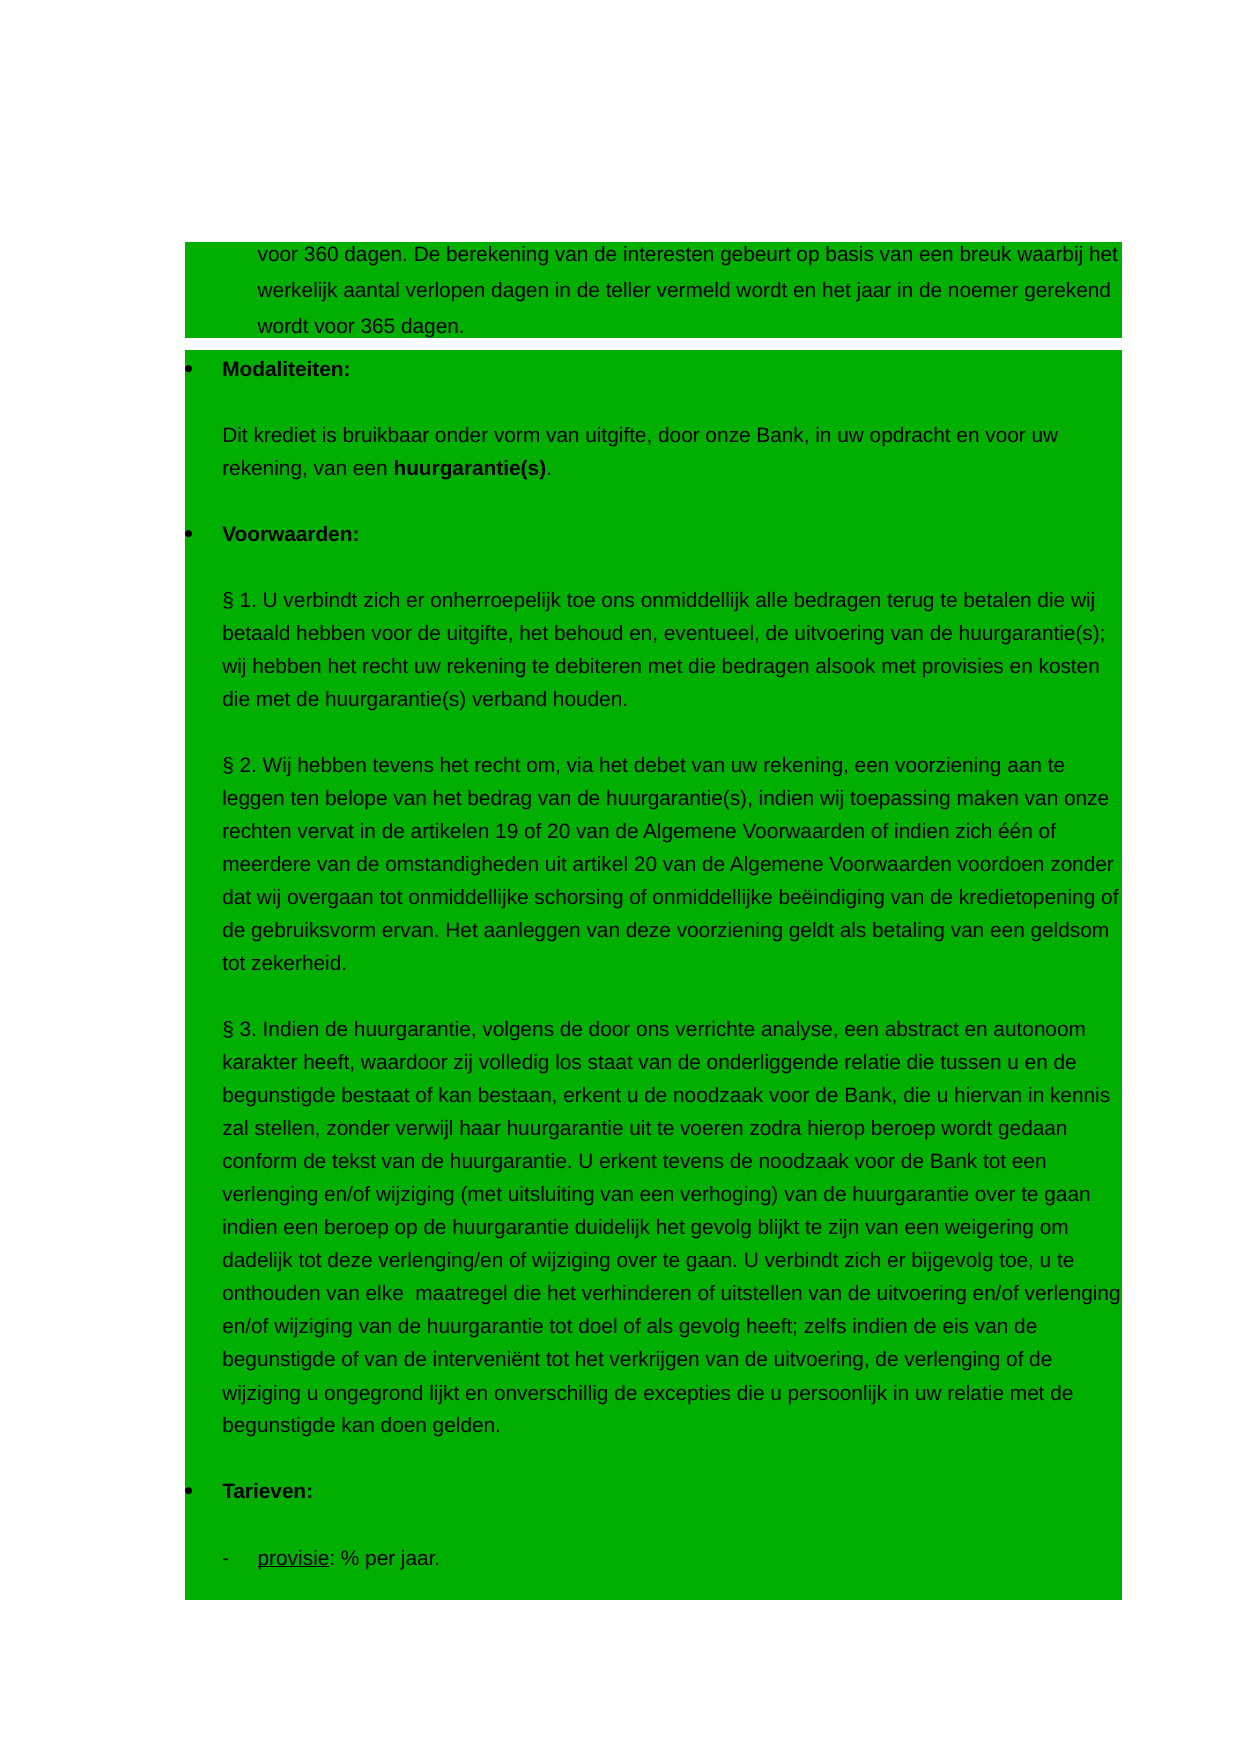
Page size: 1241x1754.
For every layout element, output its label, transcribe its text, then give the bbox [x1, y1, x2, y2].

list provisie: % per jaar. [222, 1539, 1122, 1572]
list Voorwaarden: [185, 515, 1122, 548]
text § 1. U verbindt zich er onherroepelijk toe ons onmiddellijk alle bedragen terug te betalen die wij betaald hebben voor de uitgifte, het behoud en, eventueel, de uitvoering van de huurgarantie(s); wij hebben het recht uw rekening te debiteren met die bedragen alsook met provisies en kosten die met de huurgarantie(s) verband houden. [222, 581, 1122, 713]
list Tarieven: [185, 1473, 1122, 1506]
list Modaliteiten: [185, 350, 1122, 383]
text § 2. Wij hebben tevens het recht om, via het debet van uw rekening, een voorziening aan te leggen ten belope van het bedrag van de huurgarantie(s), indien wij toepassing maken van onze rechten vervat in de artikelen 19 of 20 van de Algemene Voorwaarden of indien zich één of meerdere van de omstandigheden uit artikel 20 van de Algemene Voorwaarden voordoen zonder dat wij overgaan tot onmiddellijke schorsing of onmiddellijke beëindiging van de kredietopening of de gebruiksvorm ervan. Het aanleggen van deze voorziening geldt als betaling van een geldsom tot zekerheid. [222, 746, 1122, 977]
text § 3. Indien de huurgarantie, volgens de door ons verrichte analyse, een abstract en autonoom karakter heeft, waardoor zij volledig los staat van de onderliggende relatie die tussen u en de begunstigde bestaat of kan bestaan, erkent u de noodzaak voor de Bank, die u hiervan in kennis zal stellen, zonder verwijl haar huurgarantie uit te voeren zodra hierop beroep wordt gedaan conform de tekst van de huurgarantie. U erkent tevens de noodzaak voor de Bank tot een verlenging en/of wijziging (met uitsluiting van een verhoging) van de huurgarantie over te gaan indien een beroep op de huurgarantie duidelijk het gevolg blijkt te zijn van een weigering om dadelijk tot deze verlenging/en of wijziging over te gaan. U verbindt zich er bijgevolg toe, u te onthouden van elke maatregel die het verhinderen of uitstellen van de uitvoering en/of verlenging en/of wijziging van de huurgarantie tot doel of als gevolg heeft; zelfs indien de eis van de begunstigde of van de interveniënt tot het verkrijgen van de uitvoering, de verlenging of de wijziging u ongegrond lijkt en onverschillig de excepties die u persoonlijk in uw relatie met de begunstigde kan doen gelden. [222, 1010, 1122, 1439]
text Dit krediet is bruikbaar onder vorm van uitgifte, door onze Bank, in uw opdracht en voor uw rekening, van een huurgarantie(s). [222, 416, 1122, 482]
text voor 360 dagen. De berekening van de interesten gebeurt op basis van een breuk waarbij het werkelijk aantal verlopen dagen in de teller vermeld wordt en het jaar in de noemer gerekend wordt voor 365 dagen. [257, 242, 1122, 338]
